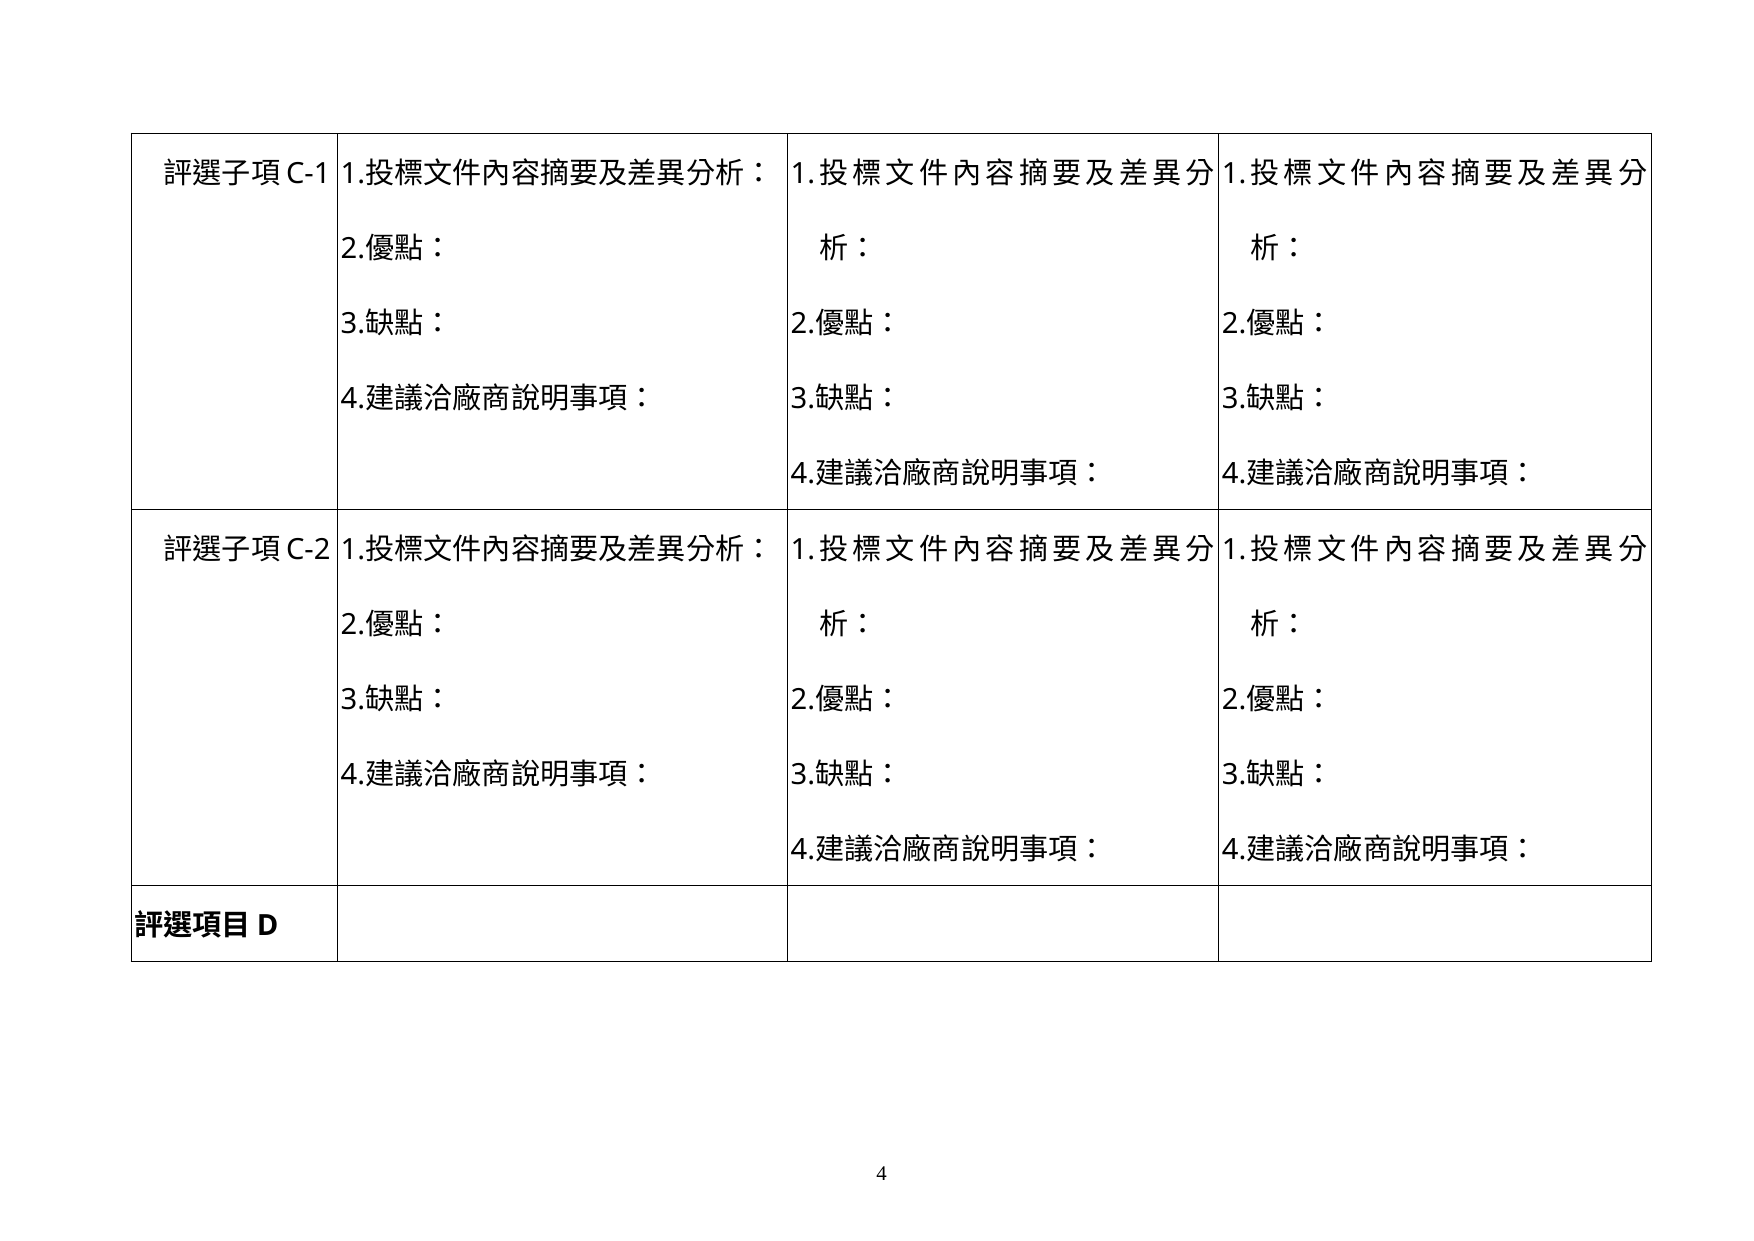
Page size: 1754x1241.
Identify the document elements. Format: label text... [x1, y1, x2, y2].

table_cell 評選項目D [132, 886, 337, 961]
table_cell 評選子項C-1 [132, 134, 337, 508]
table_cell 1.投標文件內容摘要及差異分析： 2.優點： 3.缺點： 4.建議洽廠商說明事項： [788, 510, 1218, 884]
table_cell 1.投標文件內容摘要及差異分析： 2.優點： 3.缺點： 4.建議洽廠商說明事項： [338, 510, 787, 884]
table_cell [1219, 886, 1651, 961]
table_cell [338, 886, 787, 961]
table_cell 1.投標文件內容摘要及差異分析： 2.優點： 3.缺點： 4.建議洽廠商說明事項： [1219, 510, 1651, 884]
table_cell 1.投標文件內容摘要及差異分析： 2.優點： 3.缺點： 4.建議洽廠商說明事項： [338, 134, 787, 508]
table_cell 1.投標文件內容摘要及差異分析： 2.優點： 3.缺點： 4.建議洽廠商說明事項： [788, 134, 1218, 508]
table_cell 1.投標文件內容摘要及差異分析： 2.優點： 3.缺點： 4.建議洽廠商說明事項： [1219, 134, 1651, 508]
table_cell [788, 886, 1218, 961]
table_cell 評選子項C-2 [132, 510, 337, 884]
